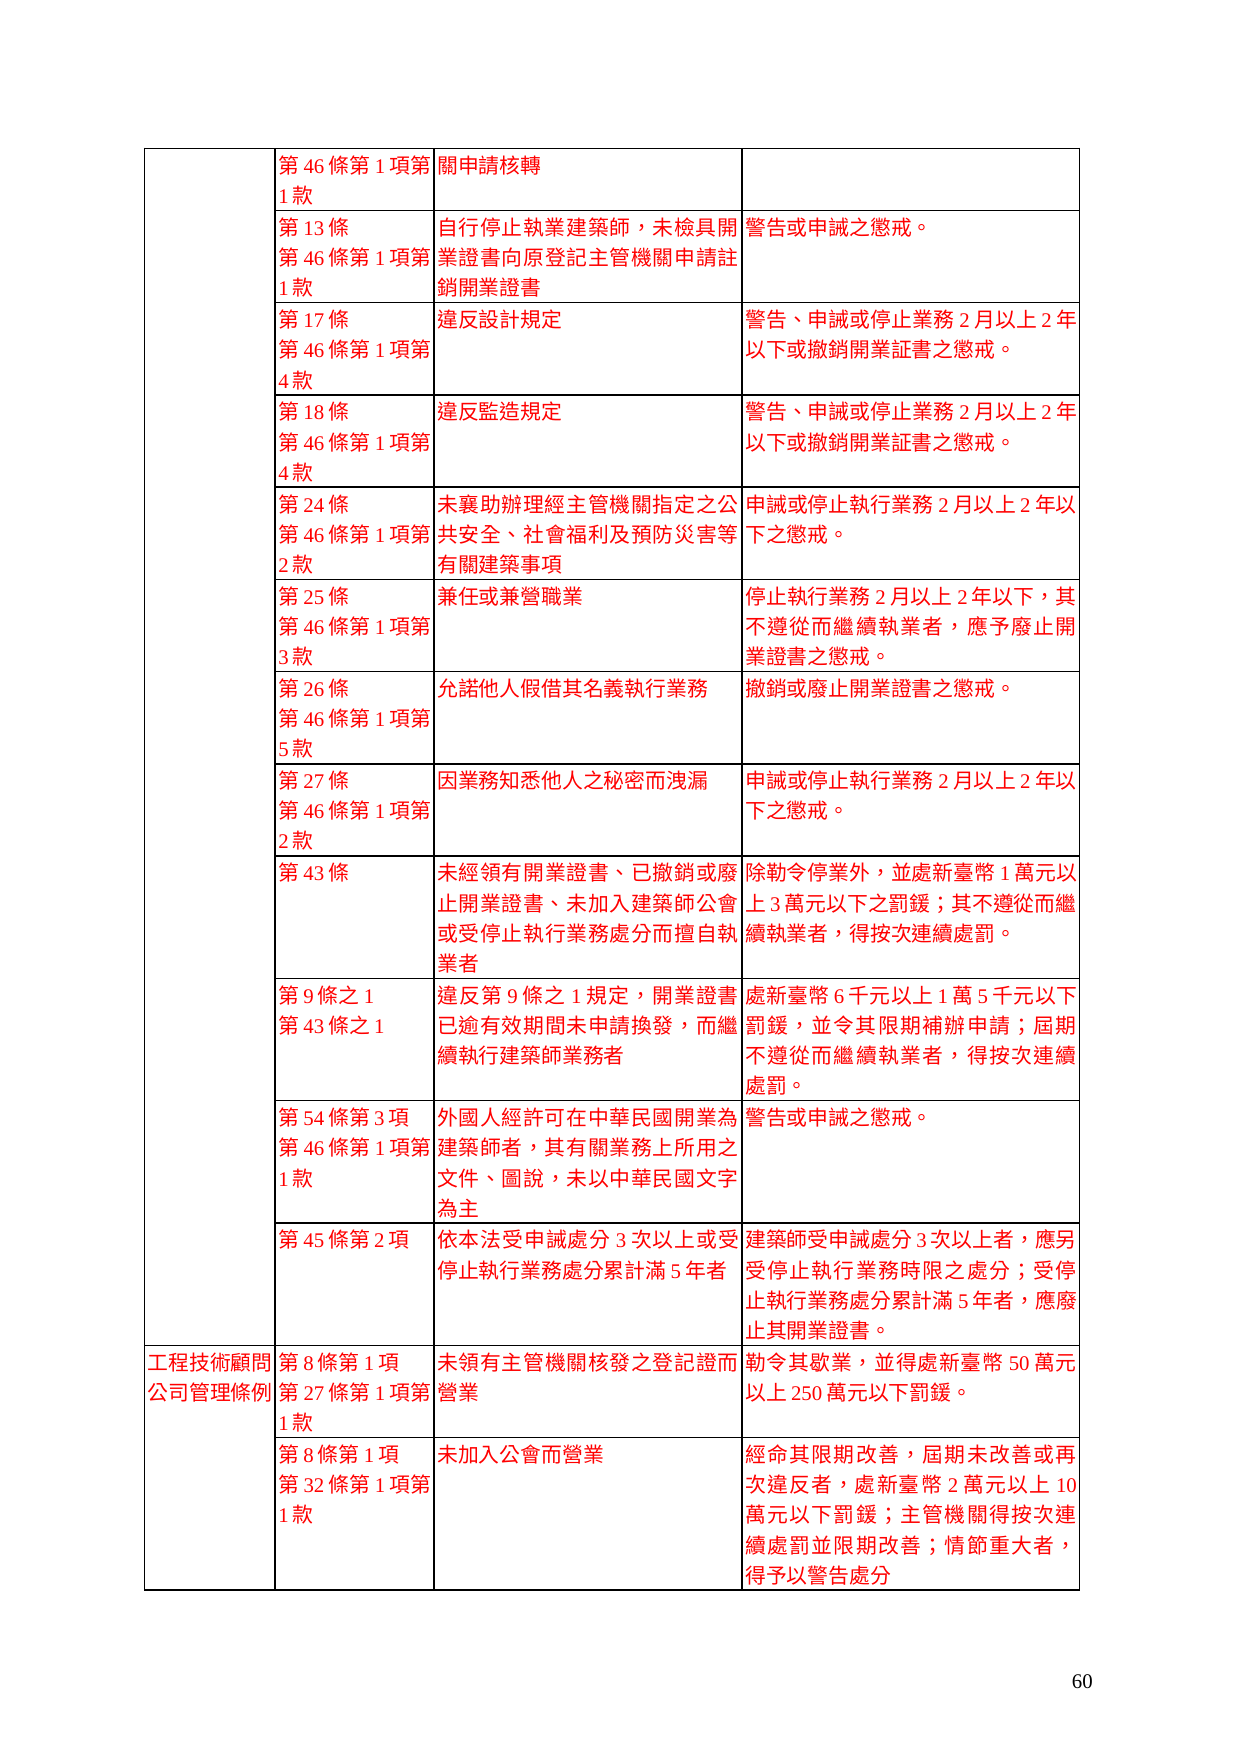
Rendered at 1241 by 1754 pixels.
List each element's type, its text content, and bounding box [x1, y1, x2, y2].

table_cell 第25條 第46條第1項第3款 [276, 580, 433, 671]
table_cell 第8條第1項 第27條第1項第1款 [276, 1346, 433, 1437]
table_cell 警告或申誡之懲戒。 [743, 211, 1079, 302]
table_cell 外國人經許可在中華民國開業為建築師者，其有關業務上所用之文件、圖說，未以中華民國文字為主 [435, 1101, 741, 1222]
table_cell 未加入公會而營業 [435, 1438, 741, 1589]
table_cell 勒令其歇業，並得處新臺幣50萬元以上250萬元以下罰鍰。 [743, 1346, 1079, 1437]
table_cell 警告或申誡之懲戒。 [743, 1101, 1079, 1222]
table_cell 經命其限期改善，屆期未改善或再次違反者，處新臺幣2萬元以上10萬元以下罰鍰；主管機關得按次連續處罰並限期改善；情節重大者，得予以警告處分 [743, 1438, 1079, 1589]
table_cell 警告、申誡或停止業務2月以上2年以下或撤銷開業証書之懲戒。 [743, 303, 1079, 394]
table_cell 第45條第2項 [276, 1224, 433, 1344]
table_cell 違反設計規定 [435, 303, 741, 394]
table_cell [145, 149, 274, 1344]
table_cell 違反第9條之1規定，開業證書已逾有效期間未申請換發，而繼續執行建築師業務者 [435, 979, 741, 1100]
table_cell 第46條第1項第1款 [276, 149, 433, 210]
table_cell 未襄助辦理經主管機關指定之公共安全、社會福利及預防災害等有關建築事項 [435, 488, 741, 578]
table_cell 工程技術顧問公司管理條例 [145, 1346, 274, 1589]
table_cell 第9條之1 第43條之1 [276, 979, 433, 1100]
table_cell 未經領有開業證書、已撤銷或廢止開業證書、未加入建築師公會或受停止執行業務處分而擅自執業者 [435, 857, 741, 977]
table_cell 第8條第1項 第32條第1項第1款 [276, 1438, 433, 1589]
table_cell 建築師受申誡處分3次以上者，應另受停止執行業務時限之處分；受停止執行業務處分累計滿5年者，應廢止其開業證書。 [743, 1224, 1079, 1344]
table_cell 違反監造規定 [435, 396, 741, 486]
table_cell 申誡或停止執行業務2月以上2年以下之懲戒。 [743, 488, 1079, 578]
table_cell 停止執行業務2月以上2年以下，其不遵從而繼續執業者，應予廢止開業證書之懲戒。 [743, 580, 1079, 671]
table_cell 第24條 第46條第1項第2款 [276, 488, 433, 578]
table_cell 第13條 第46條第1項第1款 [276, 211, 433, 302]
table_cell 處新臺幣6千元以上1萬5千元以下罰鍰，並令其限期補辦申請；屆期不遵從而繼續執業者，得按次連續處罰。 [743, 979, 1079, 1100]
table_cell 未領有主管機關核發之登記證而營業 [435, 1346, 741, 1437]
table_cell 依本法受申誡處分3次以上或受停止執行業務處分累計滿5年者 [435, 1224, 741, 1344]
table_cell 第17條 第46條第1項第4款 [276, 303, 433, 394]
table_cell 除勒令停業外，並處新臺幣1萬元以上3萬元以下之罰鍰；其不遵從而繼續執業者，得按次連續處罰。 [743, 857, 1079, 977]
table_cell 第43條 [276, 857, 433, 977]
table_cell 警告、申誡或停止業務2月以上2年以下或撤銷開業証書之懲戒。 [743, 396, 1079, 486]
table_cell 第27條 第46條第1項第2款 [276, 765, 433, 855]
table_cell [743, 149, 1079, 210]
table_cell 第18條 第46條第1項第4款 [276, 396, 433, 486]
table_cell 因業務知悉他人之秘密而洩漏 [435, 765, 741, 855]
table_cell 第54條第3項 第46條第1項第1款 [276, 1101, 433, 1222]
table_cell 申誡或停止執行業務2月以上2年以下之懲戒。 [743, 765, 1079, 855]
table_cell 兼任或兼營職業 [435, 580, 741, 671]
table_cell 允諾他人假借其名義執行業務 [435, 672, 741, 763]
table_cell 撤銷或廢止開業證書之懲戒。 [743, 672, 1079, 763]
table_cell 第26條 第46條第1項第5款 [276, 672, 433, 763]
table_cell 自行停止執業建築師，未檢具開業證書向原登記主管機關申請註銷開業證書 [435, 211, 741, 302]
table_cell 關申請核轉 [435, 149, 741, 210]
